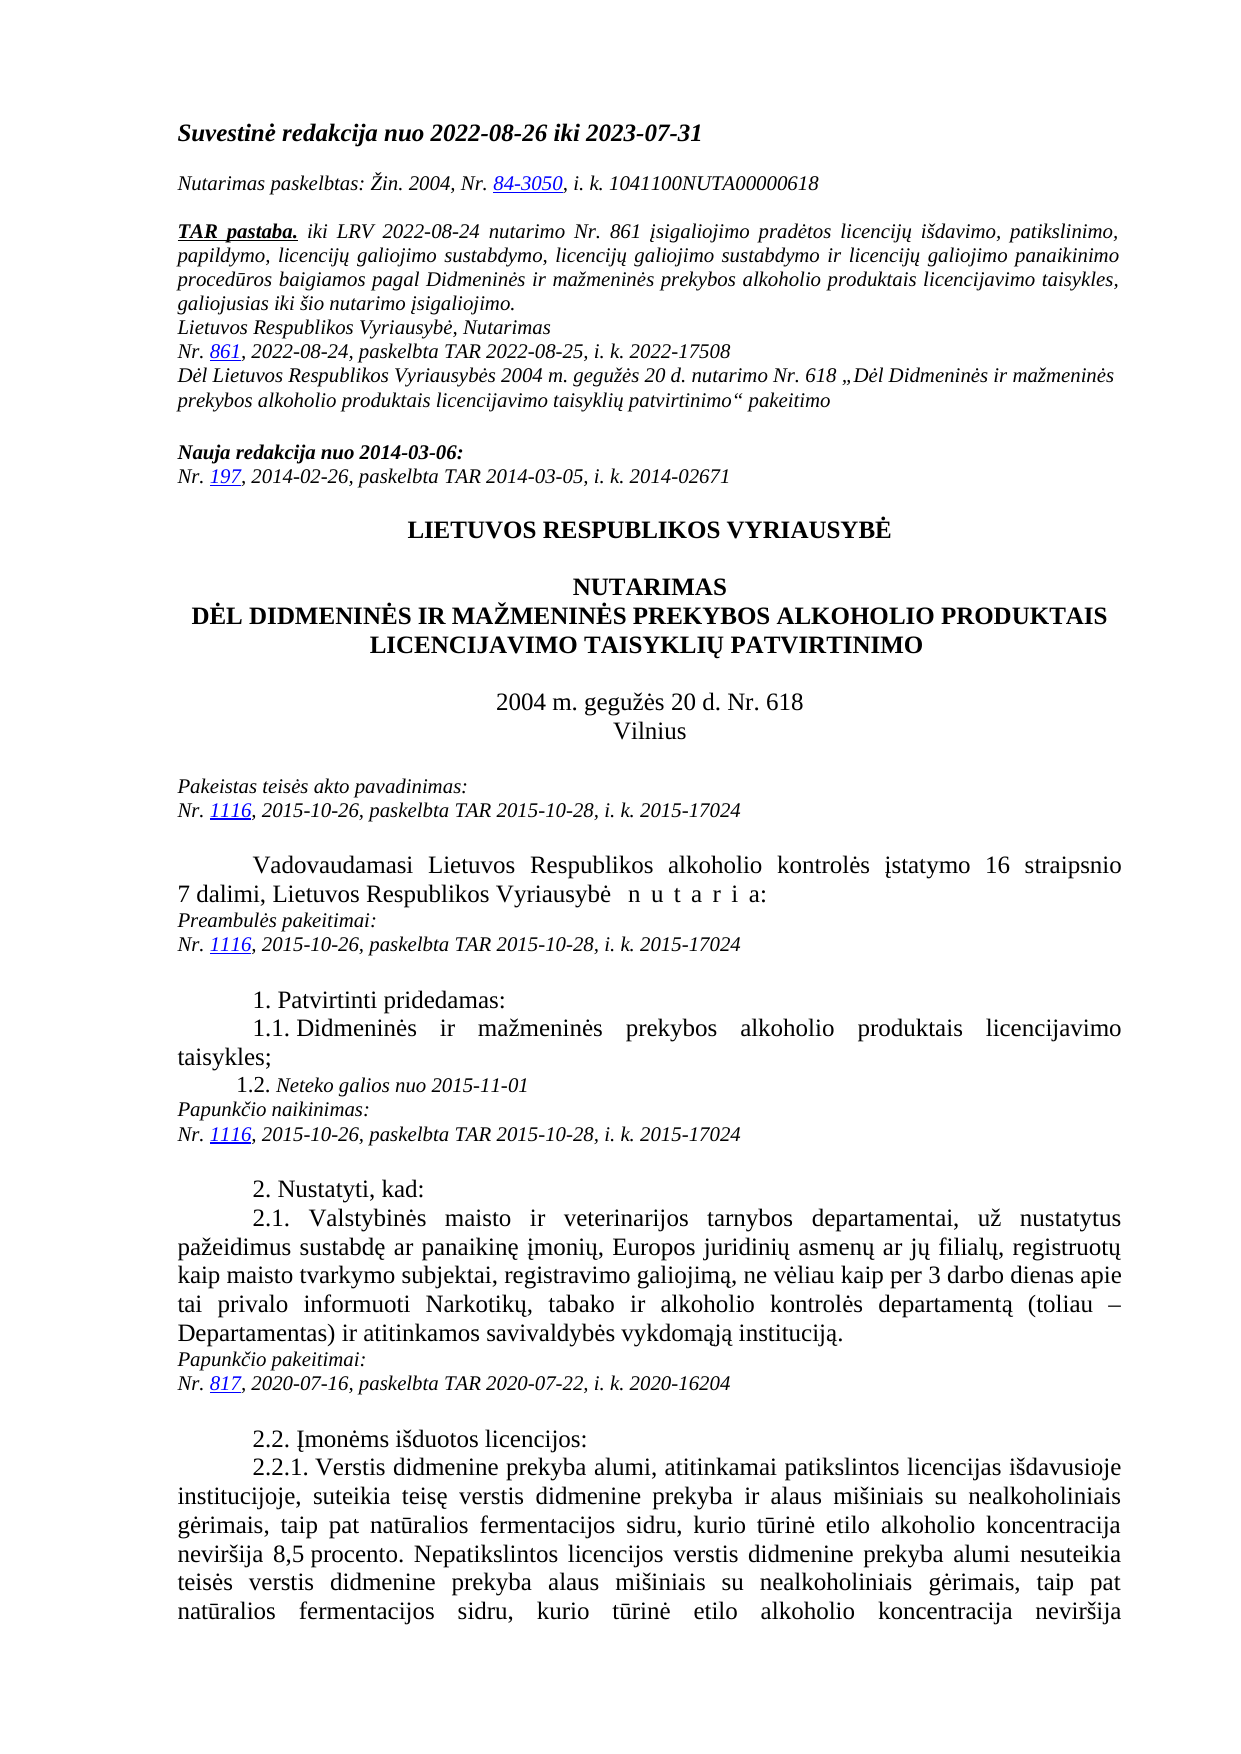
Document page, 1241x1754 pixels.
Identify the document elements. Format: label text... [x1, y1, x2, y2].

text 2. Nustatyti, kad: [177, 1174, 1122, 1203]
text Vadovaudamasi Lietuvos Respublikos alkoholio kontrolės įstatymo 16 straipsnio 7 dalimi, Lietuvos Respublikos Vyriausybė nutaria: [177, 850, 1122, 908]
text Papunkčio pakeitimai: [177, 1347, 1122, 1371]
text Vilnius [177, 716, 1122, 745]
text Nr. 817, 2020-07-16, paskelbta TAR 2020-07-22, i. k. 2020-16204 [177, 1371, 1122, 1395]
text LIETUVOS RESPUBLIKOS VYRIAUSYBĖ [177, 515, 1122, 543]
text 1. Patvirtinti pridedamas: [177, 985, 1122, 1013]
text Nr. 1116, 2015-10-26, paskelbta TAR 2015-10-28, i. k. 2015-17024 [177, 1121, 1122, 1146]
text Nr. 1116, 2015-10-26, paskelbta TAR 2015-10-28, i. k. 2015-17024 [177, 932, 1122, 956]
text Preambulės pakeitimai: [177, 908, 1122, 932]
text Nr. 197, 2014-02-26, paskelbta TAR 2014-03-05, i. k. 2014-02671 [177, 464, 1122, 488]
text 2.1. Valstybinės maisto ir veterinarijos tarnybos departamentai, už nustatytus pažeidimus sustabdę ar panaikinę įmonių, Europos juridinių asmenų ar jų filialų, registruotų kaip maisto tvarkymo subjektai, registravimo galiojimą, ne vėliau kaip per 3 darbo dienas apie tai privalo informuoti Narkotikų, tabako ir alkoholio kontrolės departamentą (toliau – Departamentas) ir atitinkamos savivaldybės vykdomąją instituciją. [177, 1203, 1122, 1347]
text 2004 m. gegužės 20 d. Nr. 618 [177, 687, 1122, 716]
text Nr. 1116, 2015-10-26, paskelbta TAR 2015-10-28, i. k. 2015-17024 [177, 798, 1122, 822]
text DĖL DIDMENINĖS IR MAŽMENINĖS PREKYBOS ALKOHOLIO PRODUKTAIS LICENCIJAVIMO TAISYKLIŲ PATVIRTINIMO [177, 601, 1122, 658]
text Dėl Lietuvos Respublikos Vyriausybės 2004 m. gegužės 20 d. nutarimo Nr. 618 „Dėl Didmeninės ir mažmeninės prekybos alkoholio produktais licencijavimo taisyklių patvirtinimo“ pakeitimo [177, 363, 1122, 412]
text 1.1. Didmeninės ir mažmeninės prekybos alkoholio produktais licencijavimo taisykles; [177, 1013, 1122, 1071]
text Papunkčio naikinimas: [177, 1097, 1122, 1121]
text NUTARIMAS [177, 572, 1122, 601]
text Nauja redakcija nuo 2014-03-06: [177, 440, 1122, 464]
text Suvestinė redakcija nuo 2022-08-26 iki 2023-07-31 [177, 118, 1122, 147]
text Pakeistas teisės akto pavadinimas: [177, 773, 1122, 798]
text Lietuvos Respublikos Vyriausybė, Nutarimas [177, 315, 1122, 339]
text TAR pastaba. iki LRV 2022-08-24 nutarimo Nr. 861 įsigaliojimo pradėtos licencijų išdavimo, patikslinimo, papildymo, licencijų galiojimo sustabdymo, licencijų galiojimo sustabdymo ir licencijų galiojimo panaikinimo procedūros baigiamos pagal Didmeninės ir mažmeninės prekybos alkoholio produktais licencijavimo taisykles, galiojusias iki šio nutarimo įsigaliojimo. [177, 219, 1122, 315]
text 1.2. Neteko galios nuo 2015-11-01 [177, 1071, 1122, 1097]
text Nr. 861, 2022-08-24, paskelbta TAR 2022-08-25, i. k. 2022-17508 [177, 339, 1122, 363]
text 2.2.1. Verstis didmenine prekyba alumi, atitinkamai patikslintos licencijas išdavusioje institucijoje, suteikia teisę verstis didmenine prekyba ir alaus mišiniais su nealkoholiniais gėrimais, taip pat natūralios fermentacijos sidru, kurio tūrinė etilo alkoholio koncentracija neviršija 8,5 procento. Nepatikslintos licencijos verstis didmenine prekyba alumi nesuteikia teisės verstis didmenine prekyba alaus mišiniais su nealkoholiniais gėrimais, taip pat natūralios fermentacijos sidru, kurio tūrinė etilo alkoholio koncentracija neviršija [177, 1452, 1122, 1625]
text 2.2. Įmonėms išduotos licencijos: [177, 1424, 1122, 1452]
text Nutarimas paskelbtas: Žin. 2004, Nr. 84-3050, i. k. 1041100NUTA00000618 [177, 171, 1122, 195]
